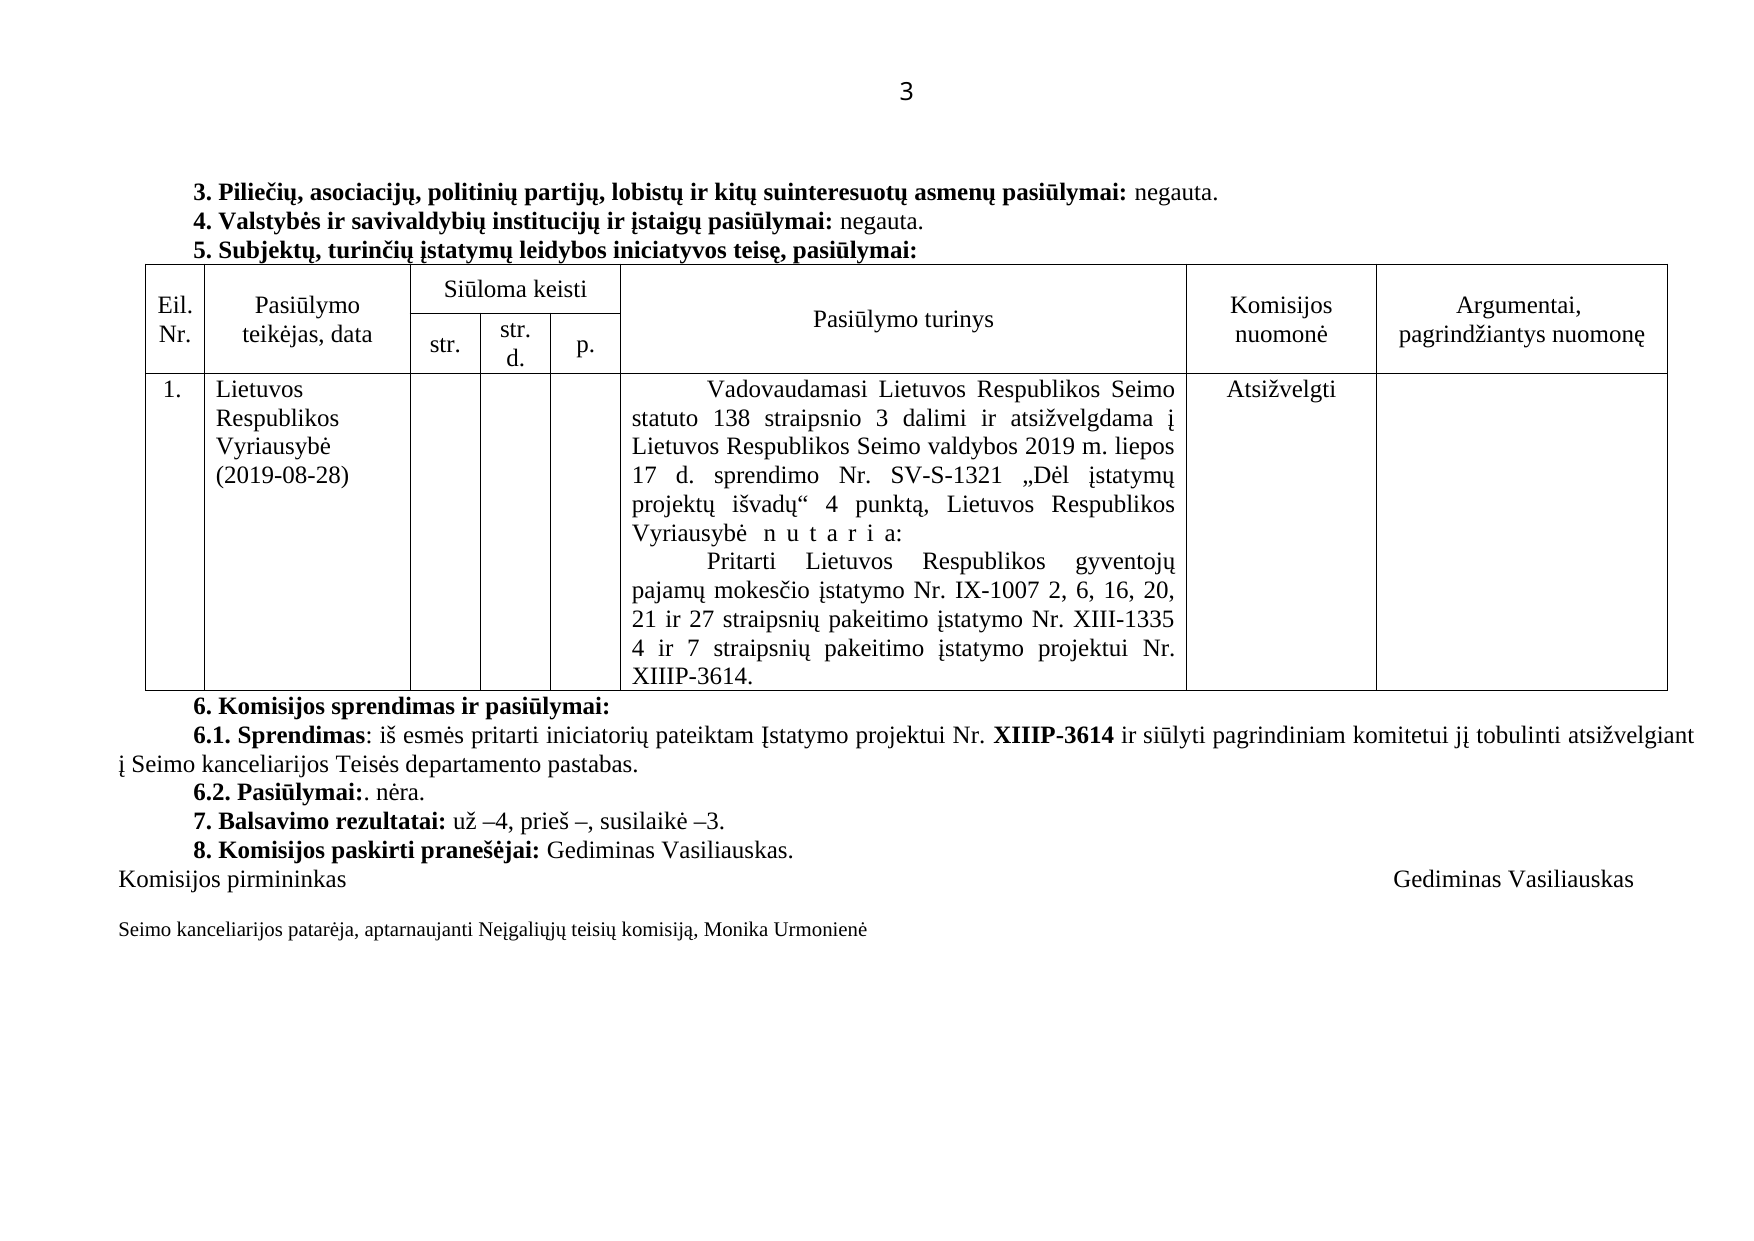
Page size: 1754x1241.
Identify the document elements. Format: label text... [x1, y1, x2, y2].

table_cell [551, 374, 620, 690]
table_header Pasiūlymo turinys [621, 265, 1186, 373]
text 3. Piliečių, asociacijų, politinių partijų, lobistų ir kitų suinteresuotų asmenų pasiūlymai: negauta. [118, 177, 1695, 206]
table_header Komisijos nuomonė [1187, 265, 1376, 373]
text 7. Balsavimo rezultatai: už –4, prieš –, susilaikė –3. [118, 806, 1695, 835]
text 6. Komisijos sprendimas ir pasiūlymai: [118, 691, 1695, 720]
table_cell 1. [146, 374, 204, 690]
text Seimo kanceliarijos patarėja, aptarnaujanti Neįgaliųjų teisių komisiją, Monika Urmonienė [118, 917, 1695, 941]
table_cell [411, 374, 480, 690]
text 8. Komisijos paskirti pranešėjai: Gediminas Vasiliauskas. [118, 835, 1695, 864]
table_header Siūloma keisti [411, 265, 620, 313]
table_cell Lietuvos Respublikos Vyriausybė (2019-08-28) [205, 374, 410, 690]
text 4. Valstybės ir savivaldybių institucijų ir įstaigų pasiūlymai: negauta. [118, 206, 1695, 235]
table_header Argumentai, pagrindžiantys nuomonę [1377, 265, 1667, 373]
text Komisijos pirmininkas (Parašas) Gediminas Vasiliauskas [118, 864, 1695, 892]
table_cell str. d. [481, 314, 550, 373]
table_cell [1377, 374, 1667, 690]
table_cell Vadovaudamasi Lietuvos Respublikos Seimo statuto 138 straipsnio 3 dalimi ir atsižvelgdama į Lietuvos Respublikos Seimo valdybos 2019 m. liepos 17 d. sprendimo Nr. SV-S-1321 „Dėl įstatymų projektų išvadų“ 4 punktą, Lietuvos Respublikos Vyriausybė nutaria: Pritarti Lietuvos Respublikos gyventojų pajamų mokesčio įstatymo Nr. IX-1007 2, 6, 16, 20, 21 ir 27 straipsnių pakeitimo įstatymo Nr. XIII-1335 4 ir 7 straipsnių pakeitimo įstatymo projektui Nr. XIIIP-3614. [621, 374, 1186, 690]
text 6.1. Sprendimas: iš esmės pritarti iniciatorių pateiktam Įstatymo projektui Nr. XIIIP-3614 ir siūlyti pagrindiniam komitetui jį tobulinti atsižvelgiant į Seimo kanceliarijos Teisės departamento pastabas. [118, 720, 1695, 777]
table_cell Atsižvelgti [1187, 374, 1376, 690]
table_header Eil. Nr. [146, 265, 204, 373]
table_cell p. [551, 314, 620, 373]
text 6.2. Pasiūlymai:. nėra. [118, 777, 1695, 806]
table_cell [481, 374, 550, 690]
text 5. Subjektų, turinčių įstatymų leidybos iniciatyvos teisę, pasiūlymai: [118, 235, 1695, 263]
table_header Pasiūlymo teikėjas, data [205, 265, 410, 373]
table_cell str. [411, 314, 480, 373]
